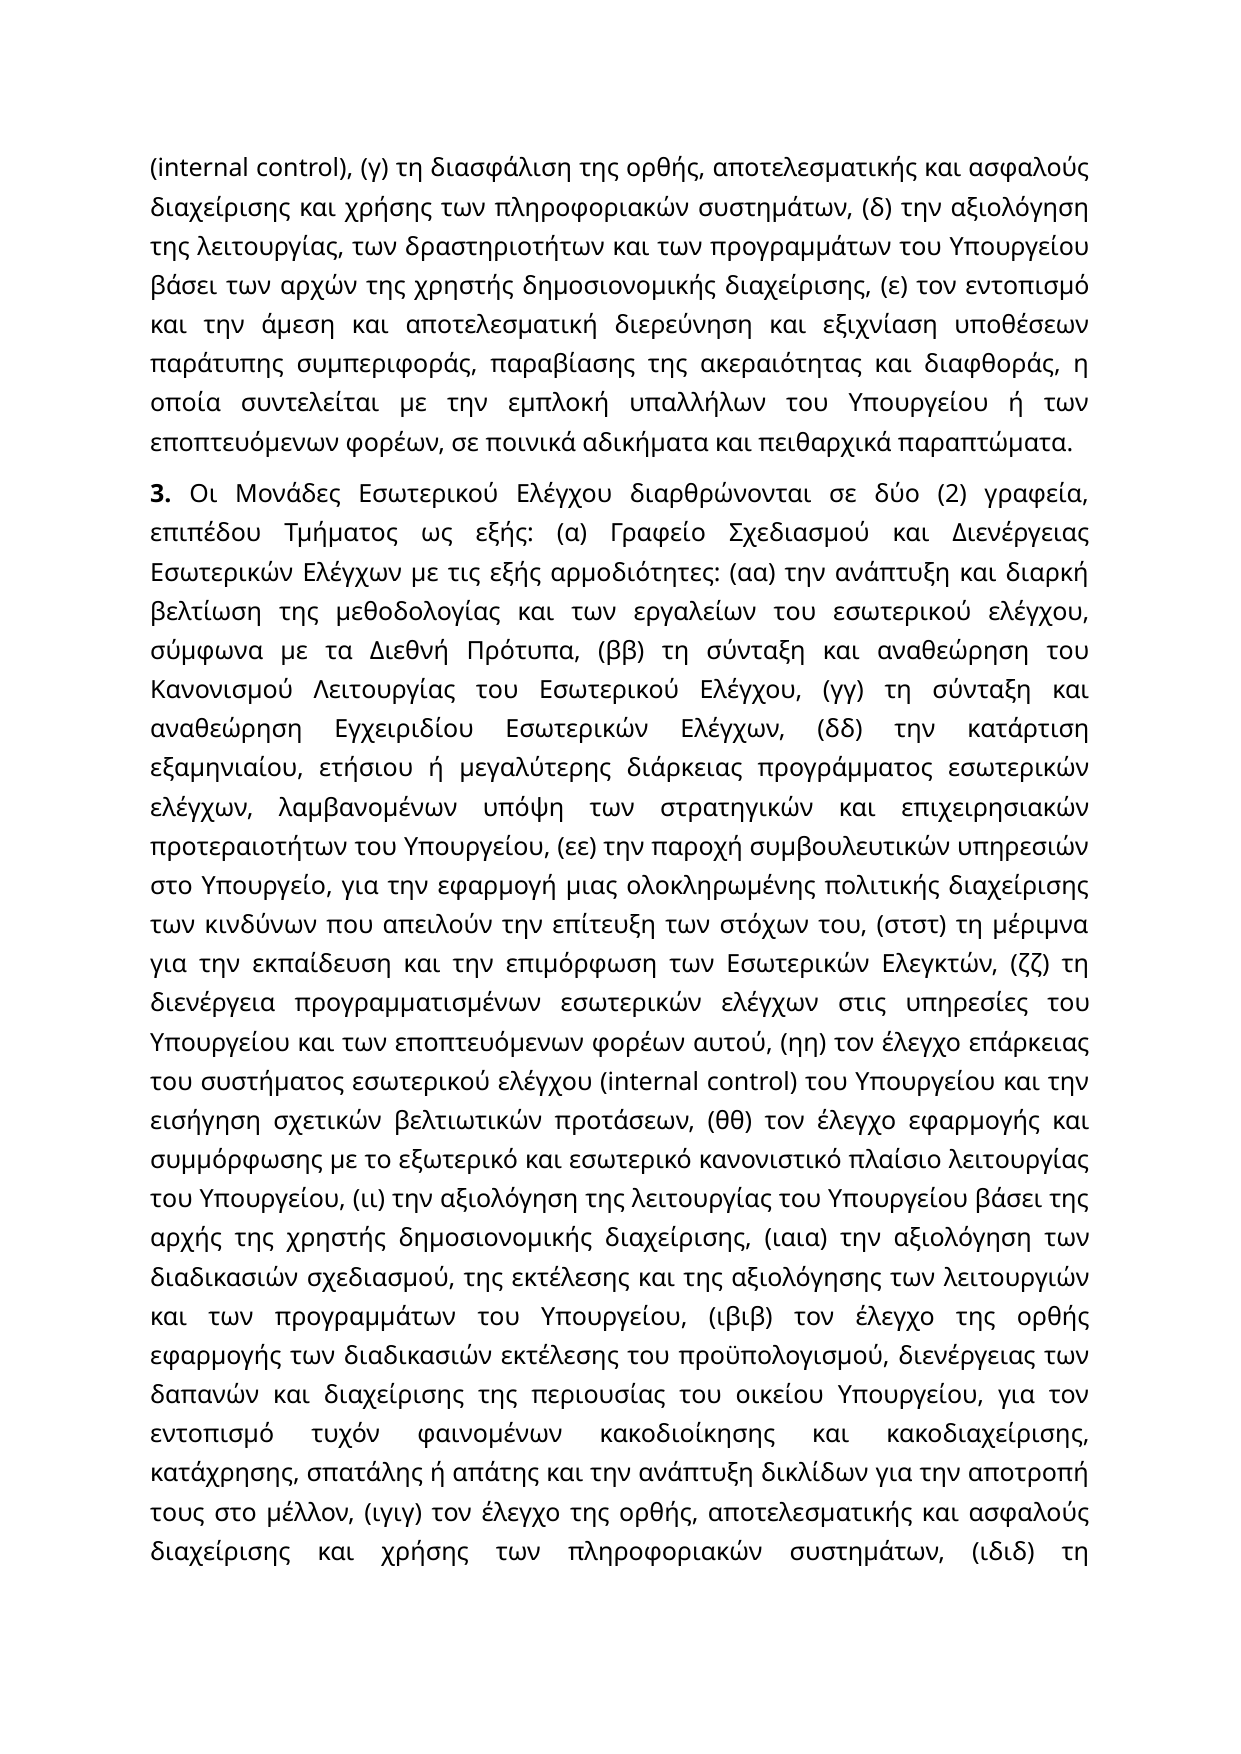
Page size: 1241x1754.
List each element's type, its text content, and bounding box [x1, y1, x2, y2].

text 3. Οι Μονάδες Εσωτερικού Ελέγχου διαρθρώνονται σε δύο (2) γραφεία, επιπέδου Τμήματος ως εξής: (α) Γραφείο Σχεδιασμού και Διενέργειας Εσωτερικών Ελέγχων με τις εξής αρμοδιότητες: (αα) την ανάπτυξη και διαρκή βελτίωση της μεθοδολογίας και των εργαλείων του εσωτερικού ελέγχου, σύμφωνα με τα Διεθνή Πρότυπα, (ββ) τη σύνταξη και αναθεώρηση του Κανονισμού Λειτουργίας του Εσωτερικού Ελέγχου, (γγ) τη σύνταξη και αναθεώρηση Εγχειριδίου Εσωτερικών Ελέγχων, (δδ) την κατάρτιση εξαμηνιαίου, ετήσιου ή μεγαλύτερης διάρκειας προγράμματος εσωτερικών ελέγχων, λαμβανομένων υπόψη των στρατηγικών και επιχειρησιακών προτεραιοτήτων του Υπουργείου, (εε) την παροχή συμβουλευτικών υπηρεσιών στο Υπουργείο, για την εφαρμογή μιας ολοκληρωμένης πολιτικής διαχείρισης των κινδύνων που απειλούν την επίτευξη των στόχων του, (στστ) τη μέριμνα για την εκπαίδευση και την επιμόρφωση των Εσωτερικών Ελεγκτών, (ζζ) τη διενέργεια προγραμματισμένων εσωτερικών ελέγχων στις υπηρεσίες του Υπουργείου και των εποπτευόμενων φορέων αυτού, (ηη) τον έλεγχο επάρκειας του συστήματος εσωτερικού ελέγχου (internal control) του Υπουργείου και την εισήγηση σχετικών βελτιωτικών προτάσεων, (θθ) τον έλεγχο εφαρμογής και συμμόρφωσης με το εξωτερικό και εσωτερικό κανονιστικό πλαίσιο λειτουργίας του Υπουργείου, (ιι) την αξιολόγηση της λειτουργίας του Υπουργείου βάσει της αρχής της χρηστής δημοσιονομικής διαχείρισης, (ιαια) την αξιολόγηση των διαδικασιών σχεδιασμού, της εκτέλεσης και της αξιολόγησης των λειτουργιών και των προγραμμάτων του Υπουργείου, (ιβιβ) τον έλεγχο της ορθής εφαρμογής των διαδικασιών εκτέλεσης του προϋπολογισμού, διενέργειας των δαπανών και διαχείρισης της περιουσίας του οικείου Υπουργείου, για τον εντοπισμό τυχόν φαινομένων κακοδιοίκησης και κακοδιαχείρισης, κατάχρησης, σπατάλης ή απάτης και την ανάπτυξη δικλίδων για την αποτροπή τους στο μέλλον, (ιγιγ) τον έλεγχο της ορθής, αποτελεσματικής και ασφαλούς διαχείρισης και χρήσης των πληροφοριακών συστημάτων, (ιδιδ) τη [150, 476, 1090, 1567]
text (internal control), (γ) τη διασφάλιση της ορθής, αποτελεσματικής και ασφαλούς διαχείρισης και χρήσης των πληροφοριακών συστημάτων, (δ) την αξιολόγηση της λειτουργίας, των δραστηριοτήτων και των προγραμμάτων του Υπουργείου βάσει των αρχών της χρηστής δημοσιονομικής διαχείρισης, (ε) τον εντοπισμό και την άμεση και αποτελεσματική διερεύνηση και εξιχνίαση υποθέσεων παράτυπης συμπεριφοράς, παραβίασης της ακεραιότητας και διαφθοράς, η οποία συντελείται με την εμπλοκή υπαλλήλων του Υπουργείου ή των εποπτευόμενων φορέων, σε ποινικά αδικήματα και πειθαρχικά παραπτώματα. [150, 150, 1090, 458]
